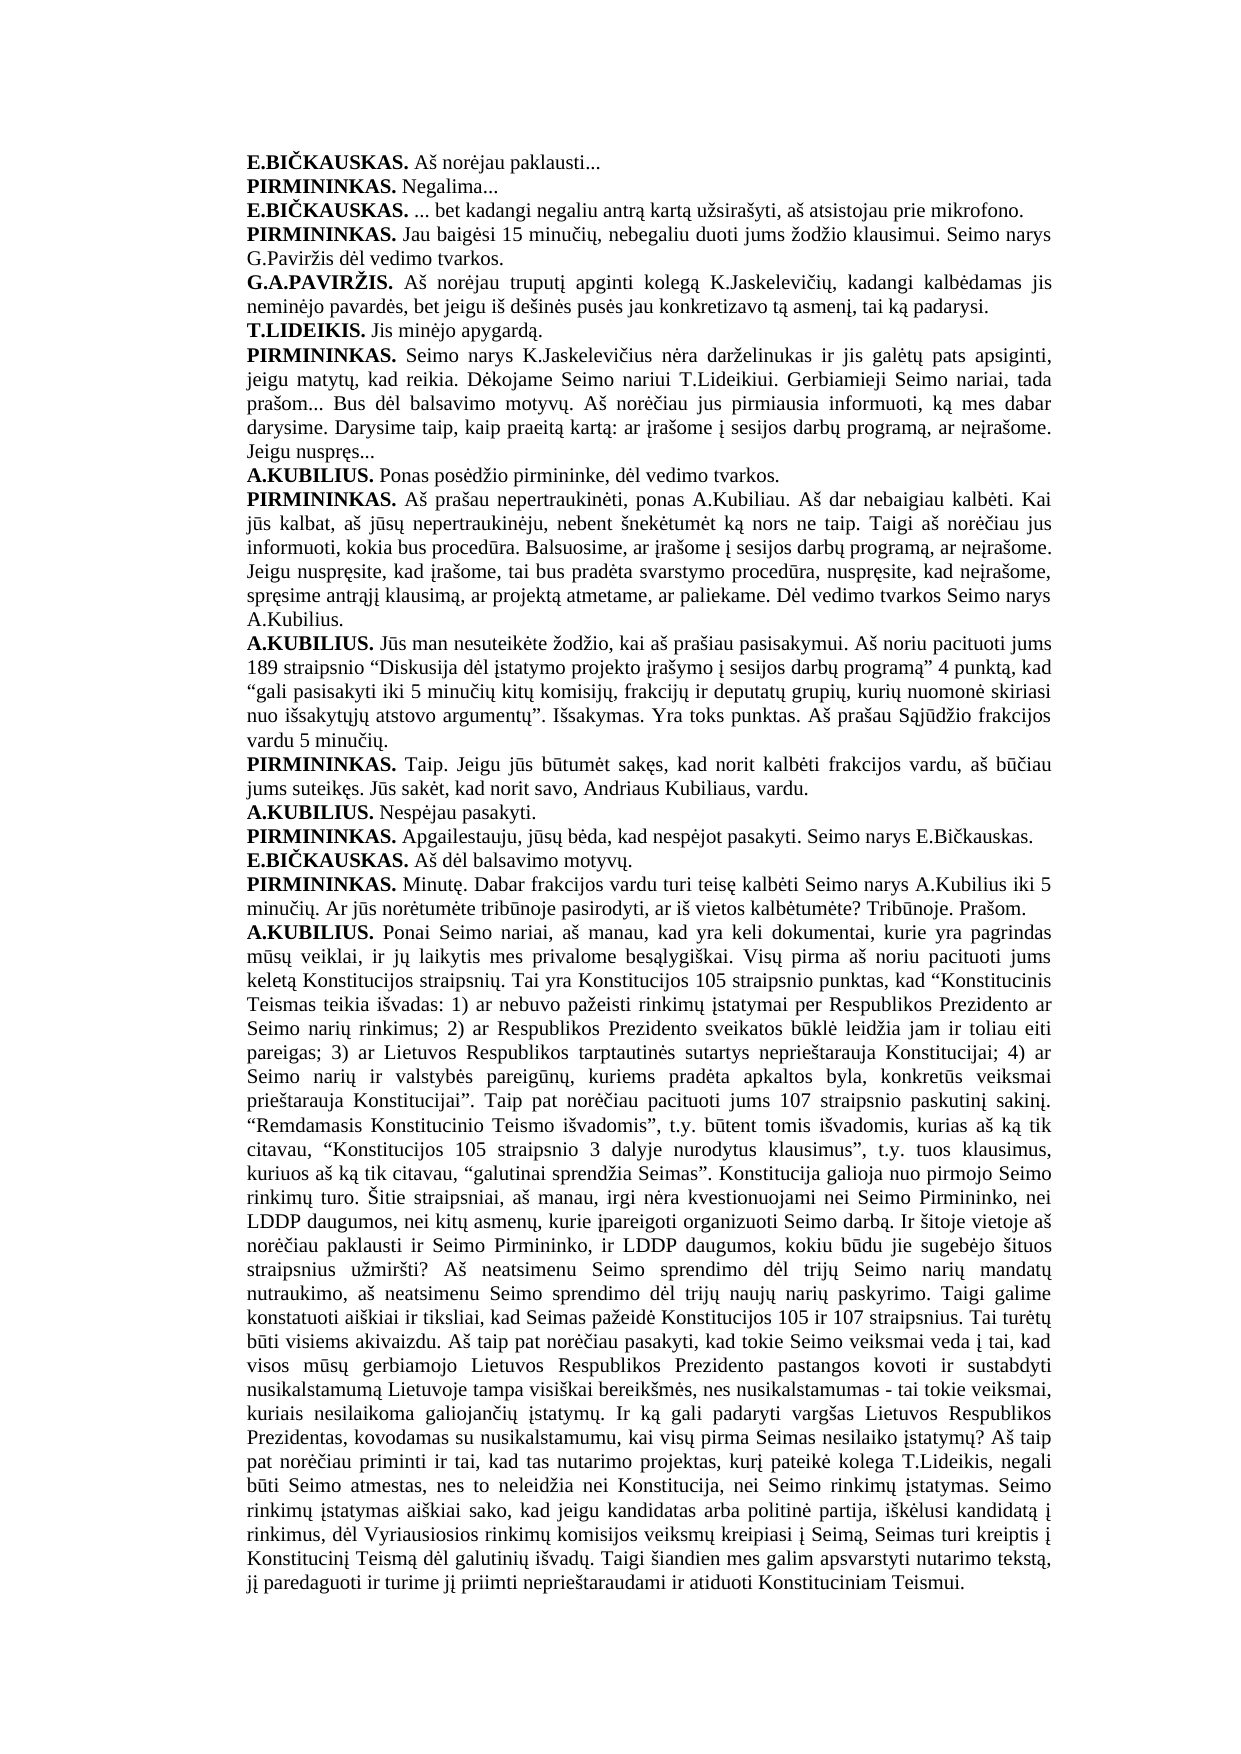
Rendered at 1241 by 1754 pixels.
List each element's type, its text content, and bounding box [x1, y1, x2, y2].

text A.KUBILIUS. Ponai Seimo nariai, aš manau, kad yra keli dokumentai, kurie yra pagrindas mūsų veiklai, ir jų laikytis mes privalome besąlygiškai. Visų pirma aš noriu pacituoti jums keletą Konstitucijos straipsnių. Tai yra Konstitucijos 105 straipsnio punktas, kad “Konstitucinis Teismas teikia išvadas: 1) ar nebuvo pažeisti rinkimų įstatymai per Respublikos Prezidento ar Seimo narių rinkimus; 2) ar Respublikos Prezidento sveikatos būklė leidžia jam ir toliau eiti pareigas; 3) ar Lietuvos Respublikos tarptautinės sutartys neprieštarauja Konstitucijai; 4) ar Seimo narių ir valstybės pareigūnų, kuriems pradėta apkaltos byla, konkretūs veiksmai prieštarauja Konstitucijai”. Taip pat norėčiau pacituoti jums 107 straipsnio paskutinį sakinį. “Remdamasis Konstitucinio Teismo išvadomis”, t.y. būtent tomis išvadomis, kurias aš ką tik citavau, “Konstitucijos 105 straipsnio 3 dalyje nurodytus klausimus”, t.y. tuos klausimus, kuriuos aš ką tik citavau, “galutinai sprendžia Seimas”. Konstitucija galioja nuo pirmojo Seimo rinkimų turo. Šitie straipsniai, aš manau, irgi nėra kvestionuojami nei Seimo Pirmininko, nei LDDP daugumos, nei kitų asmenų, kurie įpareigoti organizuoti Seimo darbą. Ir šitoje vietoje aš norėčiau paklausti ir Seimo Pirmininko, ir LDDP daugumos, kokiu būdu jie sugebėjo šituos straipsnius užmiršti? Aš neatsimenu Seimo sprendimo dėl trijų Seimo narių mandatų nutraukimo, aš neatsimenu Seimo sprendimo dėl trijų naujų narių paskyrimo. Taigi galime konstatuoti aiškiai ir tiksliai, kad Seimas pažeidė Konstitucijos 105 ir 107 straipsnius. Tai turėtų būti visiems akivaizdu. Aš taip pat norėčiau pasakyti, kad tokie Seimo veiksmai veda į tai, kad visos mūsų gerbiamojo Lietuvos Respublikos Prezidento pastangos kovoti ir sustabdyti nusikalstamumą Lietuvoje tampa visiškai bereikšmės, nes nusikalstamumas - tai tokie veiksmai, kuriais nesilaikoma galiojančių įstatymų. Ir ką gali padaryti vargšas Lietuvos Respublikos Prezidentas, kovodamas su nusikalstamumu, kai visų pirma Seimas nesilaiko įstatymų? Aš taip pat norėčiau priminti ir tai, kad tas nutarimo projektas, kurį pateikė kolega T.Lideikis, negali būti Seimo atmestas, nes to neleidžia nei Konstitucija, nei Seimo rinkimų įstatymas. Seimo rinkimų įstatymas aiškiai sako, kad jeigu kandidatas arba politinė partija, iškėlusi kandidatą į rinkimus, dėl Vyriausiosios rinkimų komisijos veiksmų kreipiasi į Seimą, Seimas turi kreiptis į Konstitucinį Teismą dėl galutinių išvadų. Taigi šiandien mes galim apsvarstyti nutarimo tekstą, jį paredaguoti ir turime jį priimti neprieštaraudami ir atiduoti Konstituciniam Teismui. [247, 920, 1053, 1594]
text PIRMININKAS. Taip. Jeigu jūs būtumėt sakęs, kad norit kalbėti frakcijos vardu, aš būčiau jums suteikęs. Jūs sakėt, kad norit savo, Andriaus Kubiliaus, vardu. [247, 752, 1053, 800]
text PIRMININKAS. Apgailestauju, jūsų bėda, kad nespėjot pasakyti. Seimo narys E.Bičkauskas. [247, 824, 1053, 848]
text E.BIČKAUSKAS. Aš dėl balsavimo motyvų. [247, 848, 1053, 872]
text PIRMININKAS. Jau baigėsi 15 minučių, nebegaliu duoti jums žodžio klausimui. Seimo narys G.Paviržis dėl vedimo tvarkos. [247, 222, 1053, 270]
text G.A.PAVIRŽIS. Aš norėjau truputį apginti kolegą K.Jaskelevičių, kadangi kalbėdamas jis neminėjo pavardės, bet jeigu iš dešinės pusės jau konkretizavo tą asmenį, tai ką padarysi. [247, 270, 1053, 318]
text PIRMININKAS. Minutę. Dabar frakcijos vardu turi teisę kalbėti Seimo narys A.Kubilius iki 5 minučių. Ar jūs norėtumėte tribūnoje pasirodyti, ar iš vietos kalbėtumėte? Tribūnoje. Prašom. [247, 872, 1053, 920]
text PIRMININKAS. Seimo narys K.Jaskelevičius nėra darželinukas ir jis galėtų pats apsiginti, jeigu matytų, kad reikia. Dėkojame Seimo nariui T.Lideikiui. Gerbiamieji Seimo nariai, tada prašom... Bus dėl balsavimo motyvų. Aš norėčiau jus pirmiausia informuoti, ką mes dabar darysime. Darysime taip, kaip praeitą kartą: ar įrašome į sesijos darbų programą, ar neįrašome. Jeigu nuspręs... [247, 342, 1053, 463]
text E.BIČKAUSKAS. Aš norėjau paklausti... [247, 150, 1053, 174]
text E.BIČKAUSKAS. ... bet kadangi negaliu antrą kartą užsirašyti, aš atsistojau prie mikrofono. [247, 198, 1053, 222]
text A.KUBILIUS. Nespėjau pasakyti. [247, 800, 1053, 824]
text PIRMININKAS. Aš prašau nepertraukinėti, ponas A.Kubiliau. Aš dar nebaigiau kalbėti. Kai jūs kalbat, aš jūsų nepertraukinėju, nebent šnekėtumėt ką nors ne taip. Taigi aš norėčiau jus informuoti, kokia bus procedūra. Balsuosime, ar įrašome į sesijos darbų programą, ar neįrašome. Jeigu nuspręsite, kad įrašome, tai bus pradėta svarstymo procedūra, nuspręsite, kad neįrašome, spręsime antrąjį klausimą, ar projektą atmetame, ar paliekame. Dėl vedimo tvarkos Seimo narys A.Kubilius. [247, 487, 1053, 631]
text PIRMININKAS. Negalima... [247, 174, 1053, 198]
text T.LIDEIKIS. Jis minėjo apygardą. [247, 318, 1053, 342]
text A.KUBILIUS. Jūs man nesuteikėte žodžio, kai aš prašiau pasisakymui. Aš noriu pacituoti jums 189 straipsnio “Diskusija dėl įstatymo projekto įrašymo į sesijos darbų programą” 4 punktą, kad “gali pasisakyti iki 5 minučių kitų komisijų, frakcijų ir deputatų grupių, kurių nuomonė skiriasi nuo išsakytųjų atstovo argumentų”. Išsakymas. Yra toks punktas. Aš prašau Sąjūdžio frakcijos vardu 5 minučių. [247, 631, 1053, 752]
text A.KUBILIUS. Ponas posėdžio pirmininke, dėl vedimo tvarkos. [247, 463, 1053, 487]
